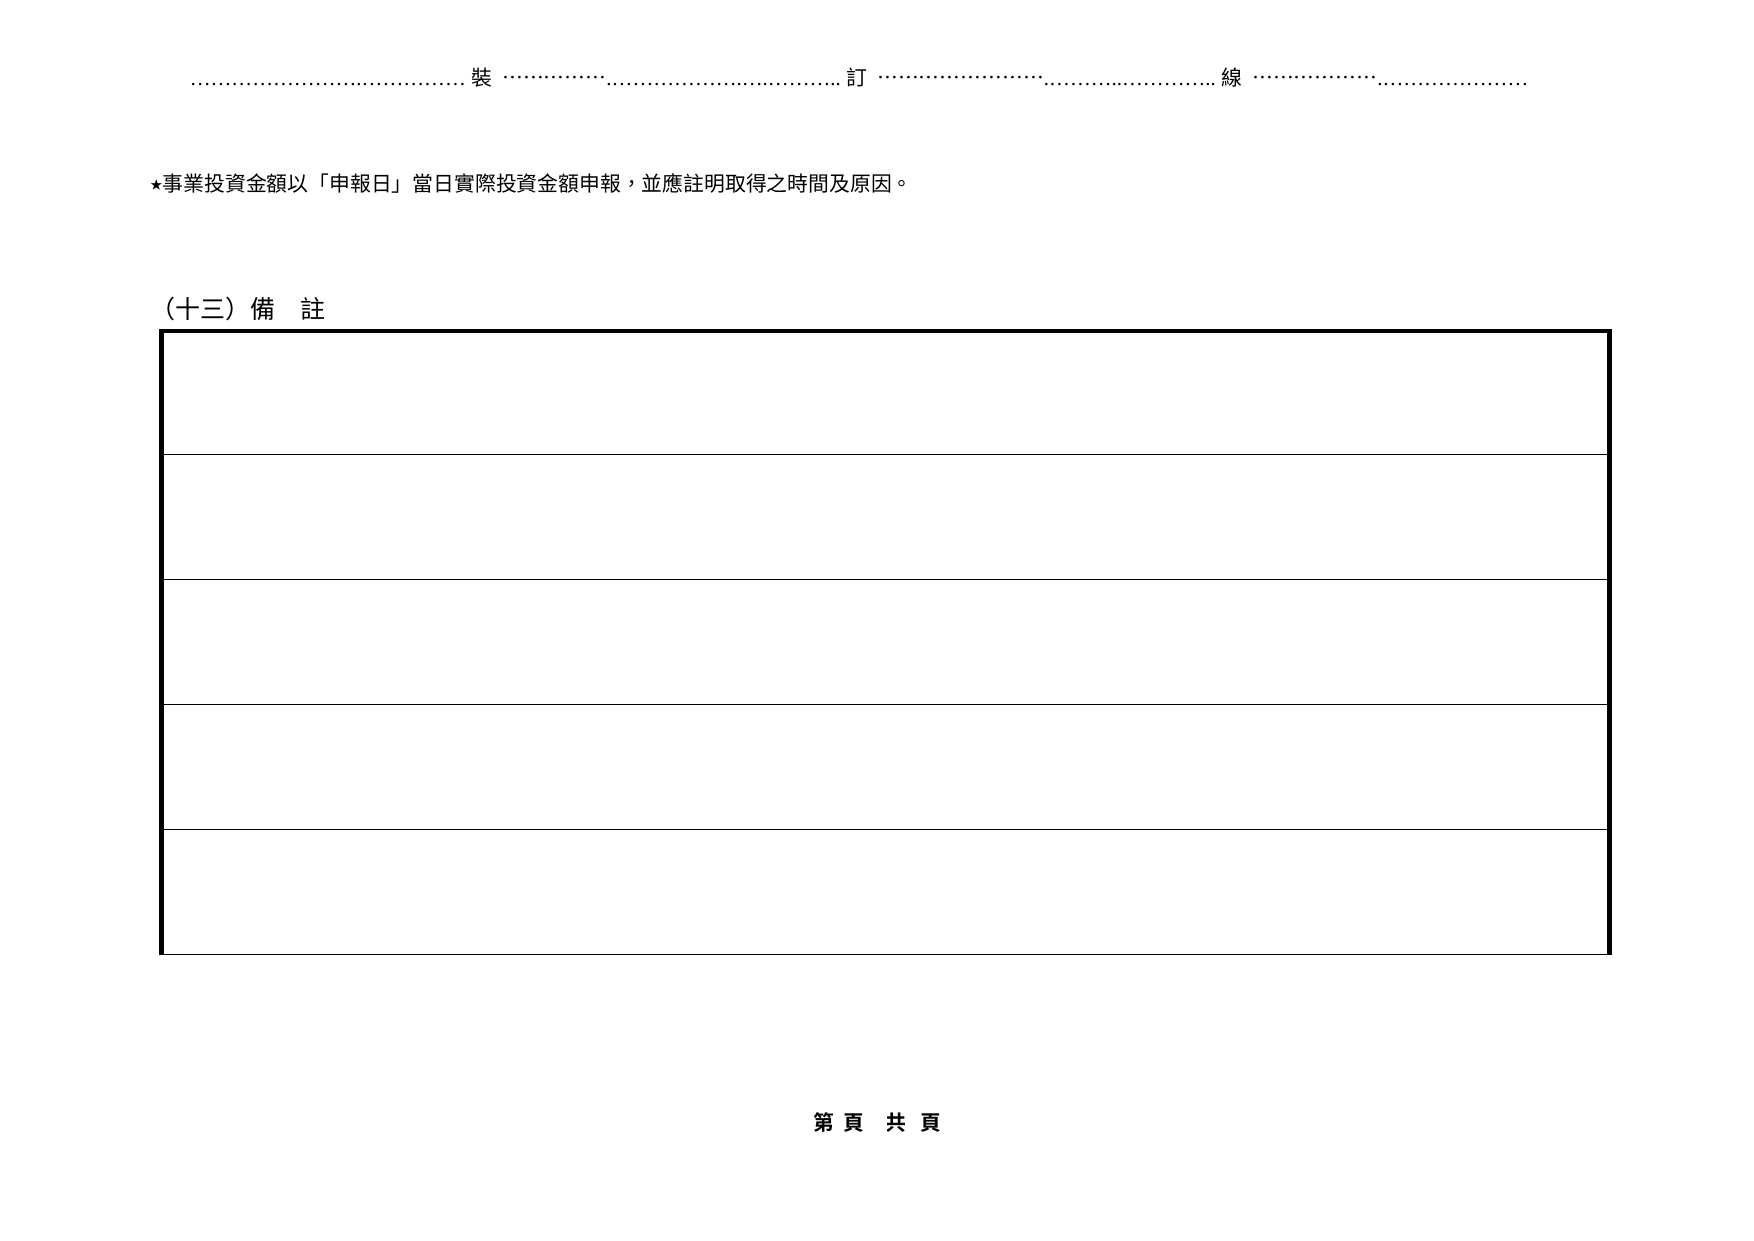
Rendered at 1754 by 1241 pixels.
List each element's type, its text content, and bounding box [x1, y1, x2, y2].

table_cell [164, 455, 1607, 578]
table_header [164, 333, 1607, 453]
text ★事業投資金額以「申報日」當日實際投資金額申報，並應註明取得之時間及原因。 [150, 141, 1604, 203]
text （十三）備 註 [150, 266, 1604, 328]
table_cell [164, 830, 1607, 953]
table_cell [164, 580, 1607, 703]
table_cell [164, 705, 1607, 828]
